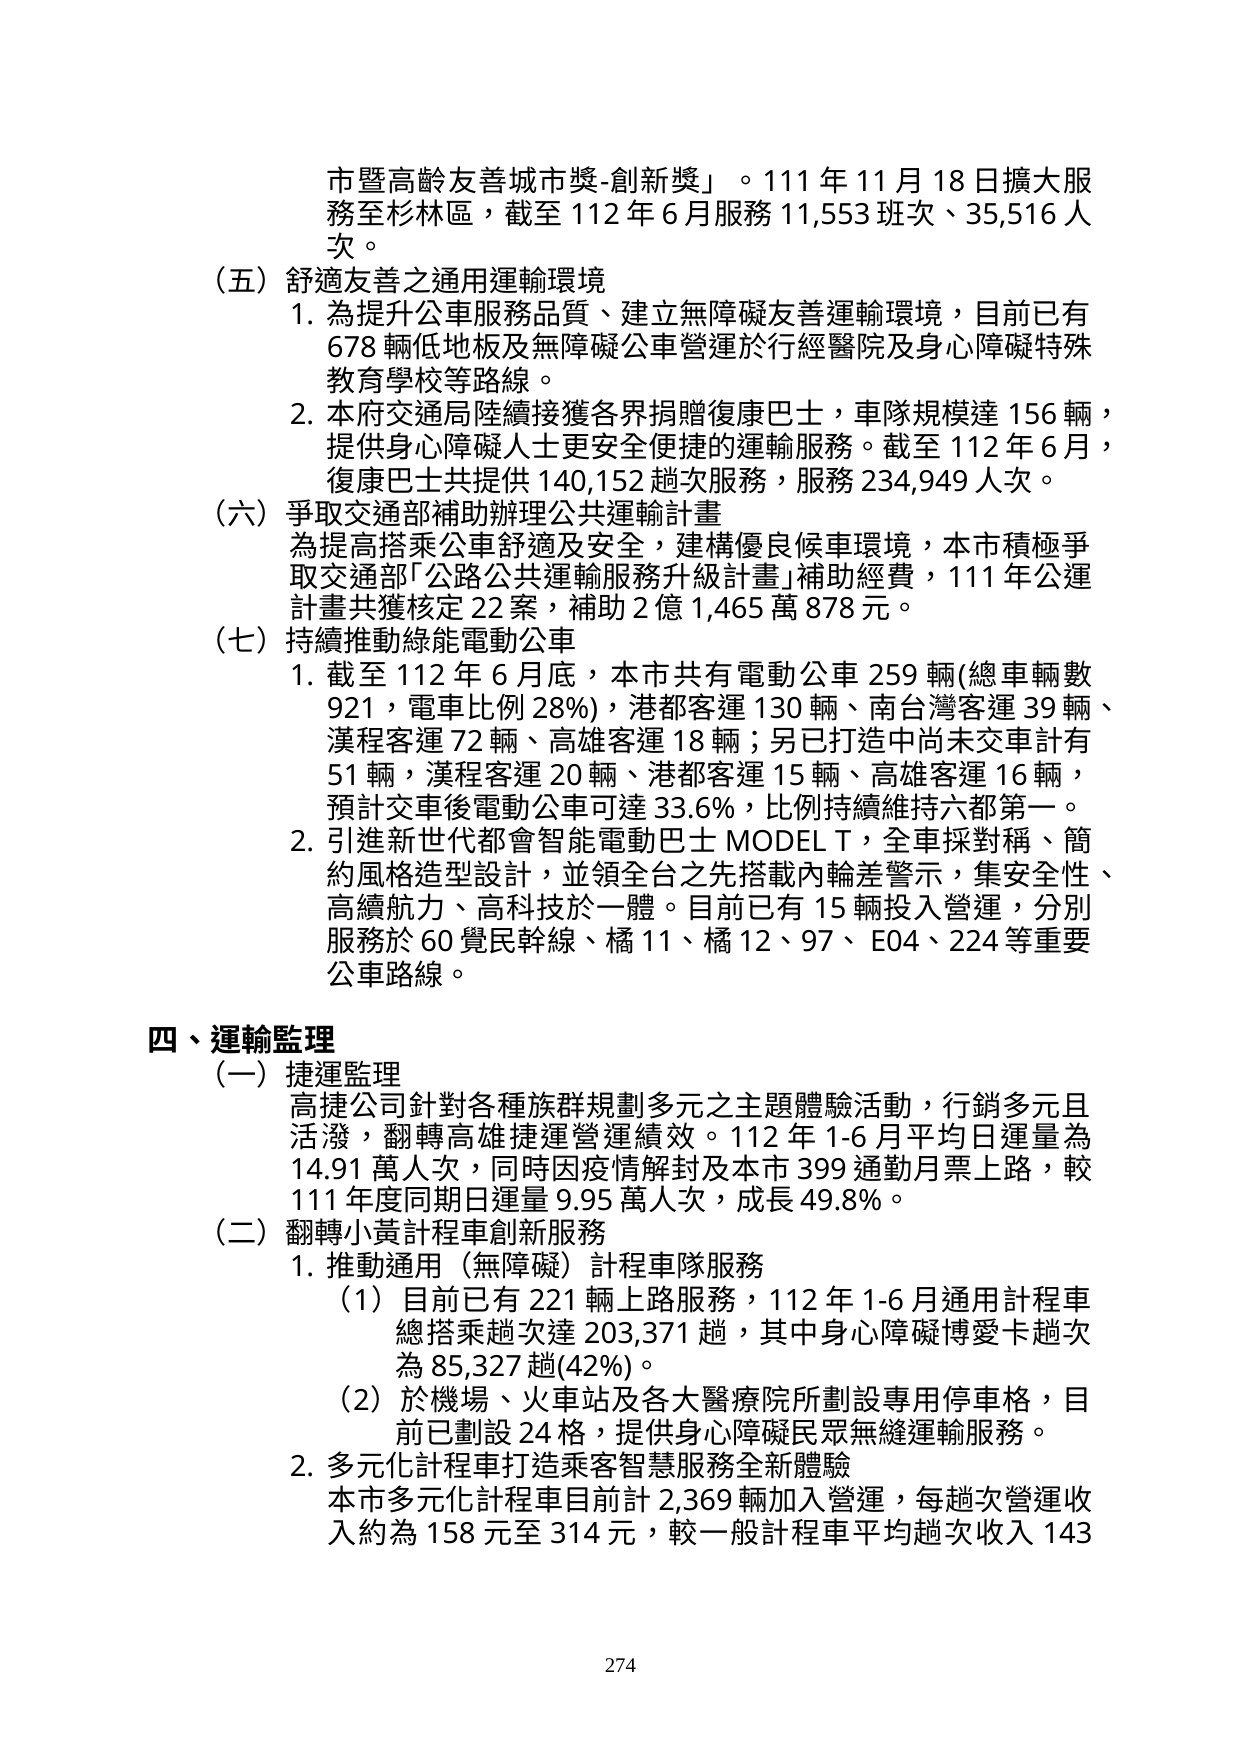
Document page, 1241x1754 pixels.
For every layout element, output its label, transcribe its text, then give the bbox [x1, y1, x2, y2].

text 本市多元化計程車目前計2,369輛加入營運，每趟次營運收入約為158元至314元，較一般計程車平均趟次收入143 [328, 1483, 1092, 1550]
text （七）持續推動綠能電動公車 [198, 625, 1092, 658]
list 市暨高齡友善城市獎-創新獎」。111年11月18日擴大服務至杉林區，截至112年6月服務11,553班次、35,516人次。 [289, 164, 1092, 264]
text 高捷公司針對各種族群規劃多元之主題體驗活動，行銷多元且活潑，翻轉高雄捷運營運績效。112年1-6月平均日運量為14.91萬人次，同時因疫情解封及本市399通勤月票上路，較111年度同期日運量9.95萬人次，成長49.8%。 [289, 1092, 1092, 1217]
list 截至112年6月底，本市共有電動公車259輛(總車輛數921，電車比例28%)，港都客運130輛、南台灣客運39輛、漢程客運72輛、高雄客運18輛；另已打造中尚未交車計有51輛，漢程客運20輛、港都客運15輛、高雄客運16輛，預計交車後電動公車可達33.6%，比例持續維持六都第一。 [289, 658, 1092, 825]
list 本府交通局陸續接獲各界捐贈復康巴士，車隊規模達156輛，提供身心障礙人士更安全便捷的運輸服務。截至112年6月，復康巴士共提供140,152趟次服務，服務234,949人次。 [289, 398, 1092, 498]
text （一）捷運監理 [198, 1058, 1092, 1092]
list 為提升公車服務品質、建立無障礙友善運輸環境，目前已有678輛低地板及無障礙公車營運於行經醫院及身心障礙特殊教育學校等路線。 [289, 298, 1092, 398]
text 四、運輸監理 [148, 1025, 1092, 1058]
text （2）於機場、火車站及各大醫療院所劃設專用停車格，目前已劃設24格，提供身心障礙民眾無縫運輸服務。 [323, 1383, 1092, 1450]
text （五）舒適友善之通用運輸環境 [198, 264, 1092, 298]
list 多元化計程車打造乘客智慧服務全新體驗 [289, 1450, 1092, 1483]
text （1）目前已有221輛上路服務，112年1-6月通用計程車總搭乘趟次達203,371趟，其中身心障礙博愛卡趟次為85,327趟(42%)。 [323, 1283, 1092, 1383]
list 引進新世代都會智能電動巴士MODEL T，全車採對稱、簡約風格造型設計，並領全台之先搭載內輪差警示，集安全性、高續航力、高科技於一體。目前已有15輛投入營運，分別服務於60覺民幹線、橘11、橘12、97、 E04、224等重要公車路線。 [289, 825, 1092, 992]
text 為提高搭乘公車舒適及安全，建構優良候車環境，本市積極爭取交通部｢公路公共運輸服務升級計畫｣補助經費，111年公運計畫共獲核定22案，補助2億1,465萬878元。 [289, 531, 1092, 625]
list 推動通用（無障礙）計程車隊服務 [289, 1250, 1092, 1283]
text （六）爭取交通部補助辦理公共運輸計畫 [198, 498, 1092, 531]
text （二）翻轉小黃計程車創新服務 [198, 1217, 1092, 1250]
